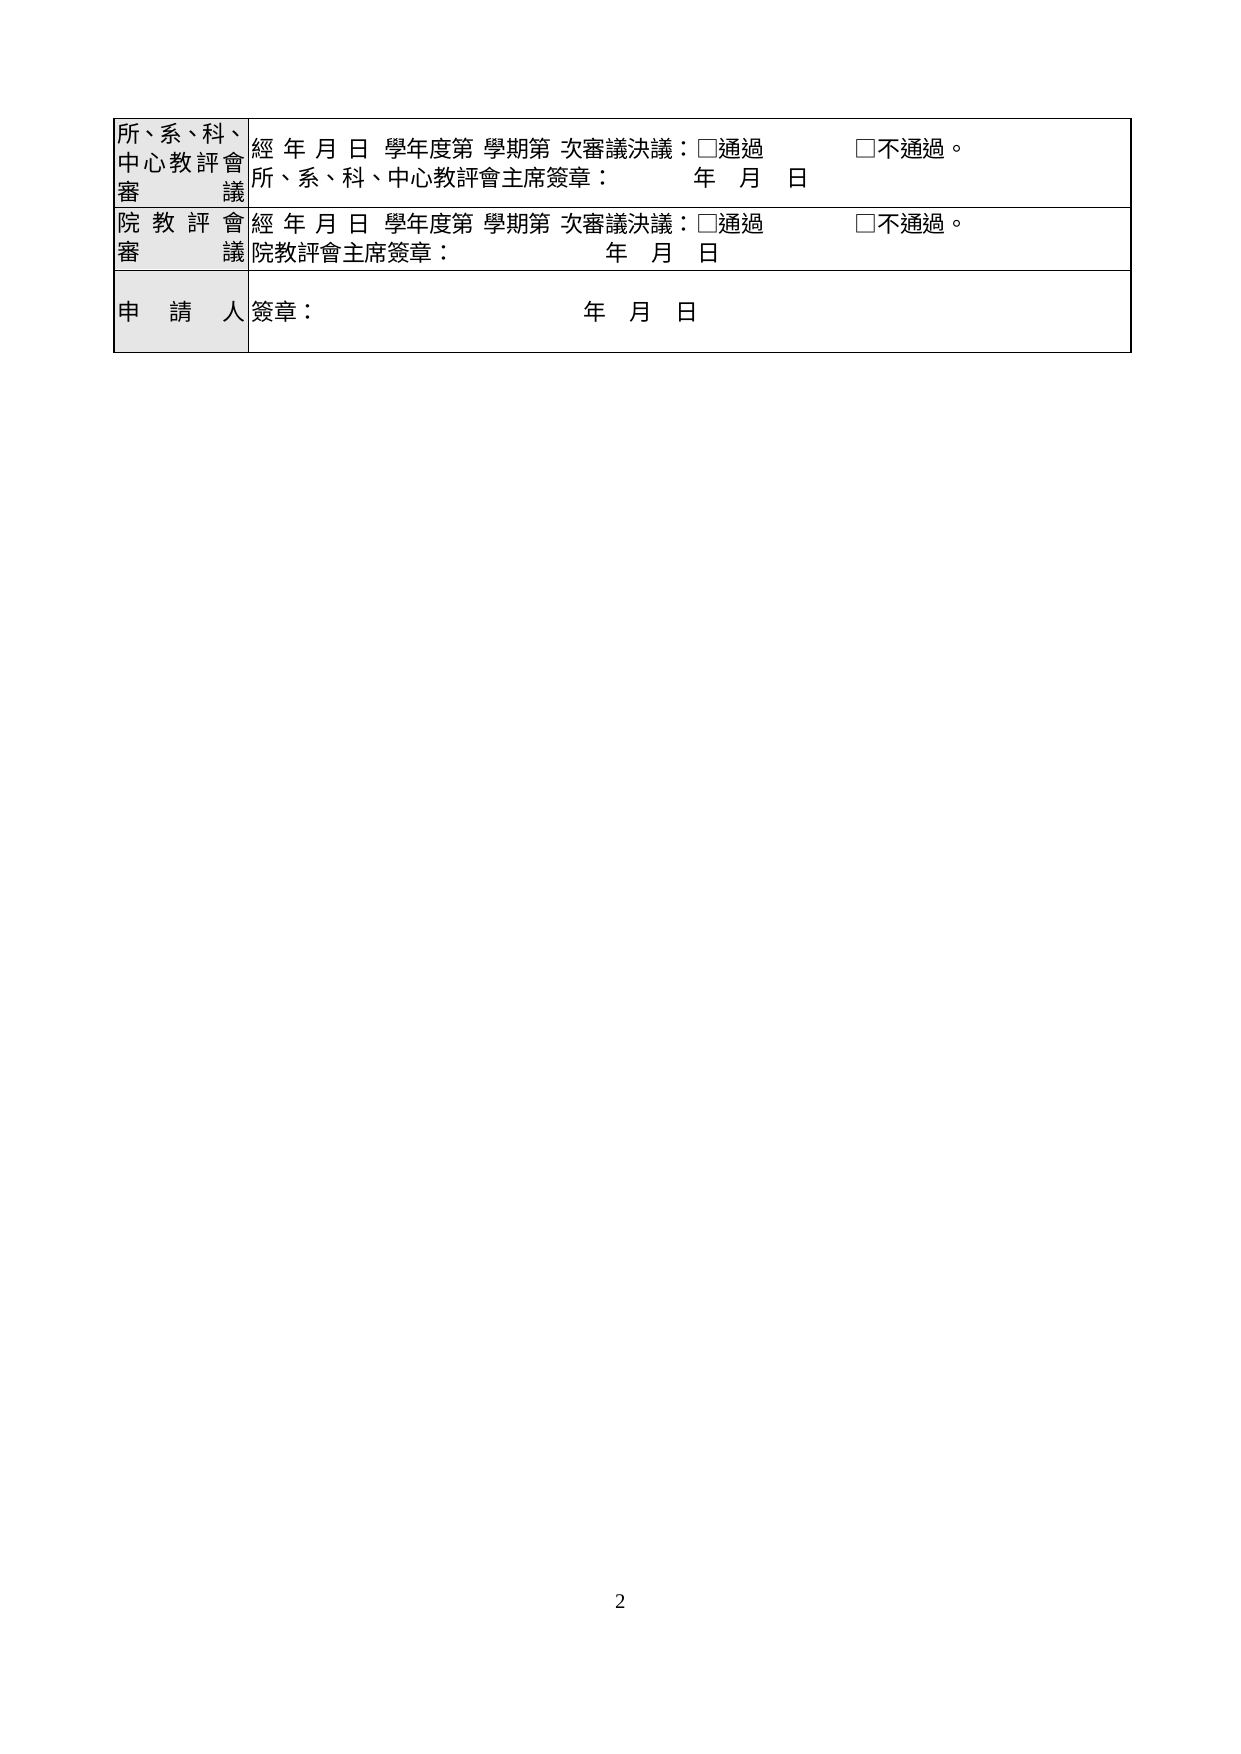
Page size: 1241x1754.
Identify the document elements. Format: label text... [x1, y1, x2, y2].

table_cell 院教評會 審議 [115, 208, 248, 269]
table_cell 簽章： 年 月 日 [249, 271, 1130, 352]
table_cell 所、系、科、中心教評會審議 [115, 119, 248, 207]
table_cell 申請人 [115, 271, 248, 352]
table_cell 經 年 月 日 學年度第 學期第 次審議決議：□通過 □不通過。 所、系、科、中心教評會主席簽章： 年 月 日 [249, 119, 1130, 207]
table_cell 經 年 月 日 學年度第 學期第 次審議決議：□通過 □不通過。 院教評會主席簽章： 年 月 日 [249, 208, 1130, 269]
